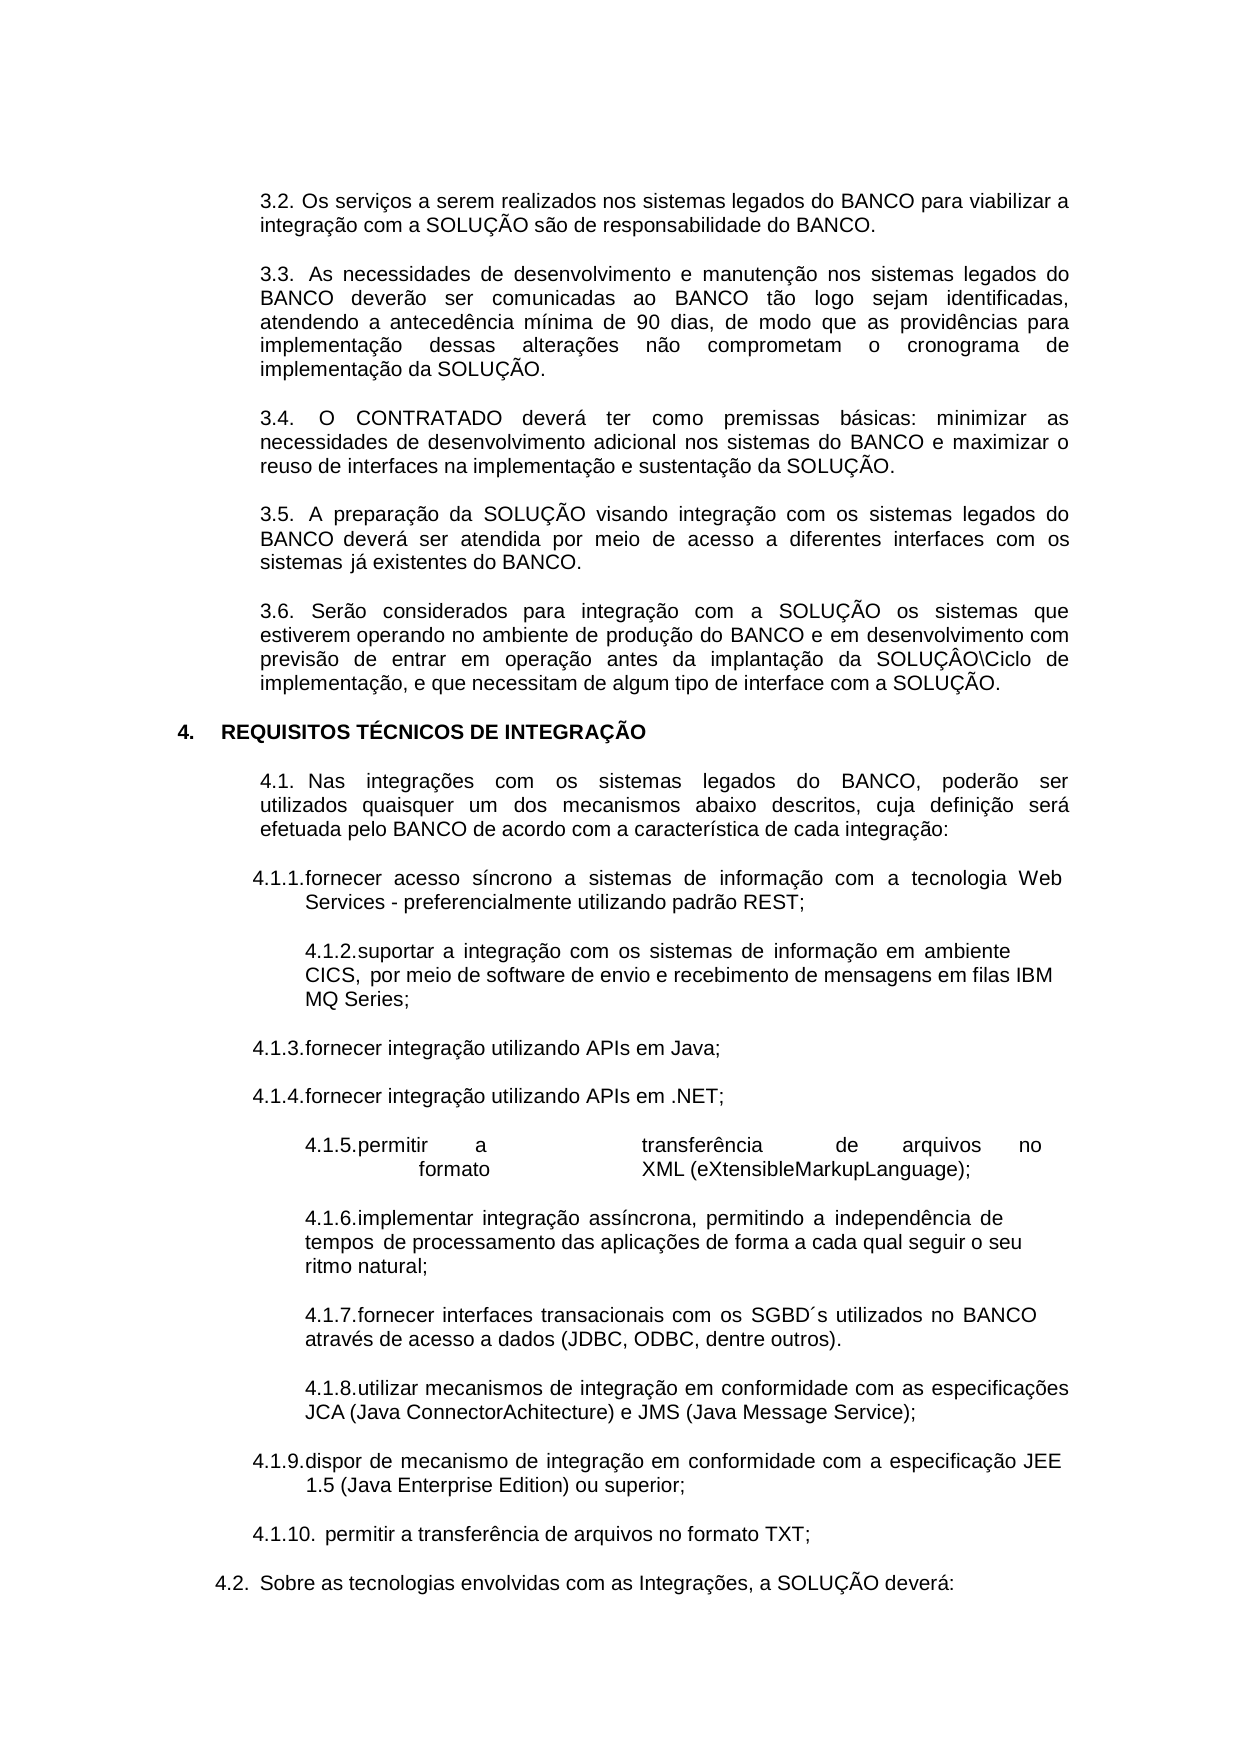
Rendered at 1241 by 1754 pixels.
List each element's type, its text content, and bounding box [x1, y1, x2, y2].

text Services - preferencialmente utilizando padrão REST; [305, 890, 1082, 914]
text 4.1.9.dispor de mecanismo de integração em conformidade com a especificação JEE [252, 1448, 1082, 1472]
text 3.5. A preparação da SOLUÇÃO visando integração com os sistemas legados do BANCO deverá ser atendida por meio de acesso a diferentes interfaces com os sistemas já existentes do BANCO. [260, 503, 1069, 574]
text 4.2. Sobre as tecnologias envolvidas com as Integrações, a SOLUÇÃO deverá: [215, 1570, 1082, 1594]
text 4.1.7.fornecer interfaces transacionais com os SGBD´s utilizados no BANCO através de acesso a dados (JDBC, ODBC, dentre outros). [305, 1303, 1069, 1351]
text 1.5 (Java Enterprise Edition) ou superior; [301, 1472, 689, 1496]
text 4.1.3.fornecer integração utilizando APIs em Java; [252, 1035, 1082, 1059]
text 4.1.6.implementar integração assíncrona, permitindo a independência de tempos de processamento das aplicações de forma a cada qual seguir o seu ritmo natural; [305, 1206, 1069, 1278]
text 3.2. Os serviços a serem realizados nos sistemas legados do BANCO para viabilizar a integração com a SOLUÇÃO são de responsabilidade do BANCO. [260, 190, 1069, 238]
text 3.6. Serão considerados para integração com a SOLUÇÃO os sistemas que estiverem operando no ambiente de produção do BANCO e em desenvolvimento com previsão de entrar em operação antes da implantação da SOLUÇÂO\Ciclo de implementação, e que necessitam de algum tipo de interface com a SOLUÇÃO. [260, 599, 1069, 695]
text 3.4. O CONTRATADO deverá ter como premissas básicas: minimizar as necessidades de desenvolvimento adicional nos sistemas do BANCO e maximizar o reuso de interfaces na implementação e sustentação da SOLUÇÃO. [260, 406, 1069, 478]
text 4.1.2.suportar a integração com os sistemas de informação em ambiente CICS, por meio de software de envio e recebimento de mensagens em filas IBM MQ Series; [305, 938, 1069, 1010]
text 3.3. As necessidades de desenvolvimento e manutenção nos sistemas legados do BANCO deverão ser comunicadas ao BANCO tão logo sejam identificadas, atendendo a antecedência mínima de 90 dias, de modo que as providências para implementação dessas alterações não comprometam o cronograma de implementação da SOLUÇÃO. [260, 262, 1069, 381]
text 4.1.1.fornecer acesso síncrono a sistemas de informação com a tecnologia Web [252, 866, 1082, 890]
text 4.1.8.utilizar mecanismos de integração em conformidade com as especificações JCA (Java ConnectorAchitecture) e JMS (Java Message Service); [305, 1376, 1069, 1424]
text 4.1.5.permitir a transferência de arquivos no formato XML (eXtensibleMarkupLanguage); [305, 1133, 1069, 1181]
text 4.1. Nas integrações com os sistemas legados do BANCO, poderão ser utilizados quaisquer um dos mecanismos abaixo descritos, cuja definição será efetuada pelo BANCO de acordo com a característica de cada integração: [260, 769, 1069, 841]
text 4.1.10. permitir a transferência de arquivos no formato TXT; [252, 1521, 1082, 1545]
text 4. REQUISITOS TÉCNICOS DE INTEGRAÇÃO [177, 720, 1082, 744]
text 4.1.4.fornecer integração utilizando APIs em .NET; [252, 1084, 1082, 1108]
